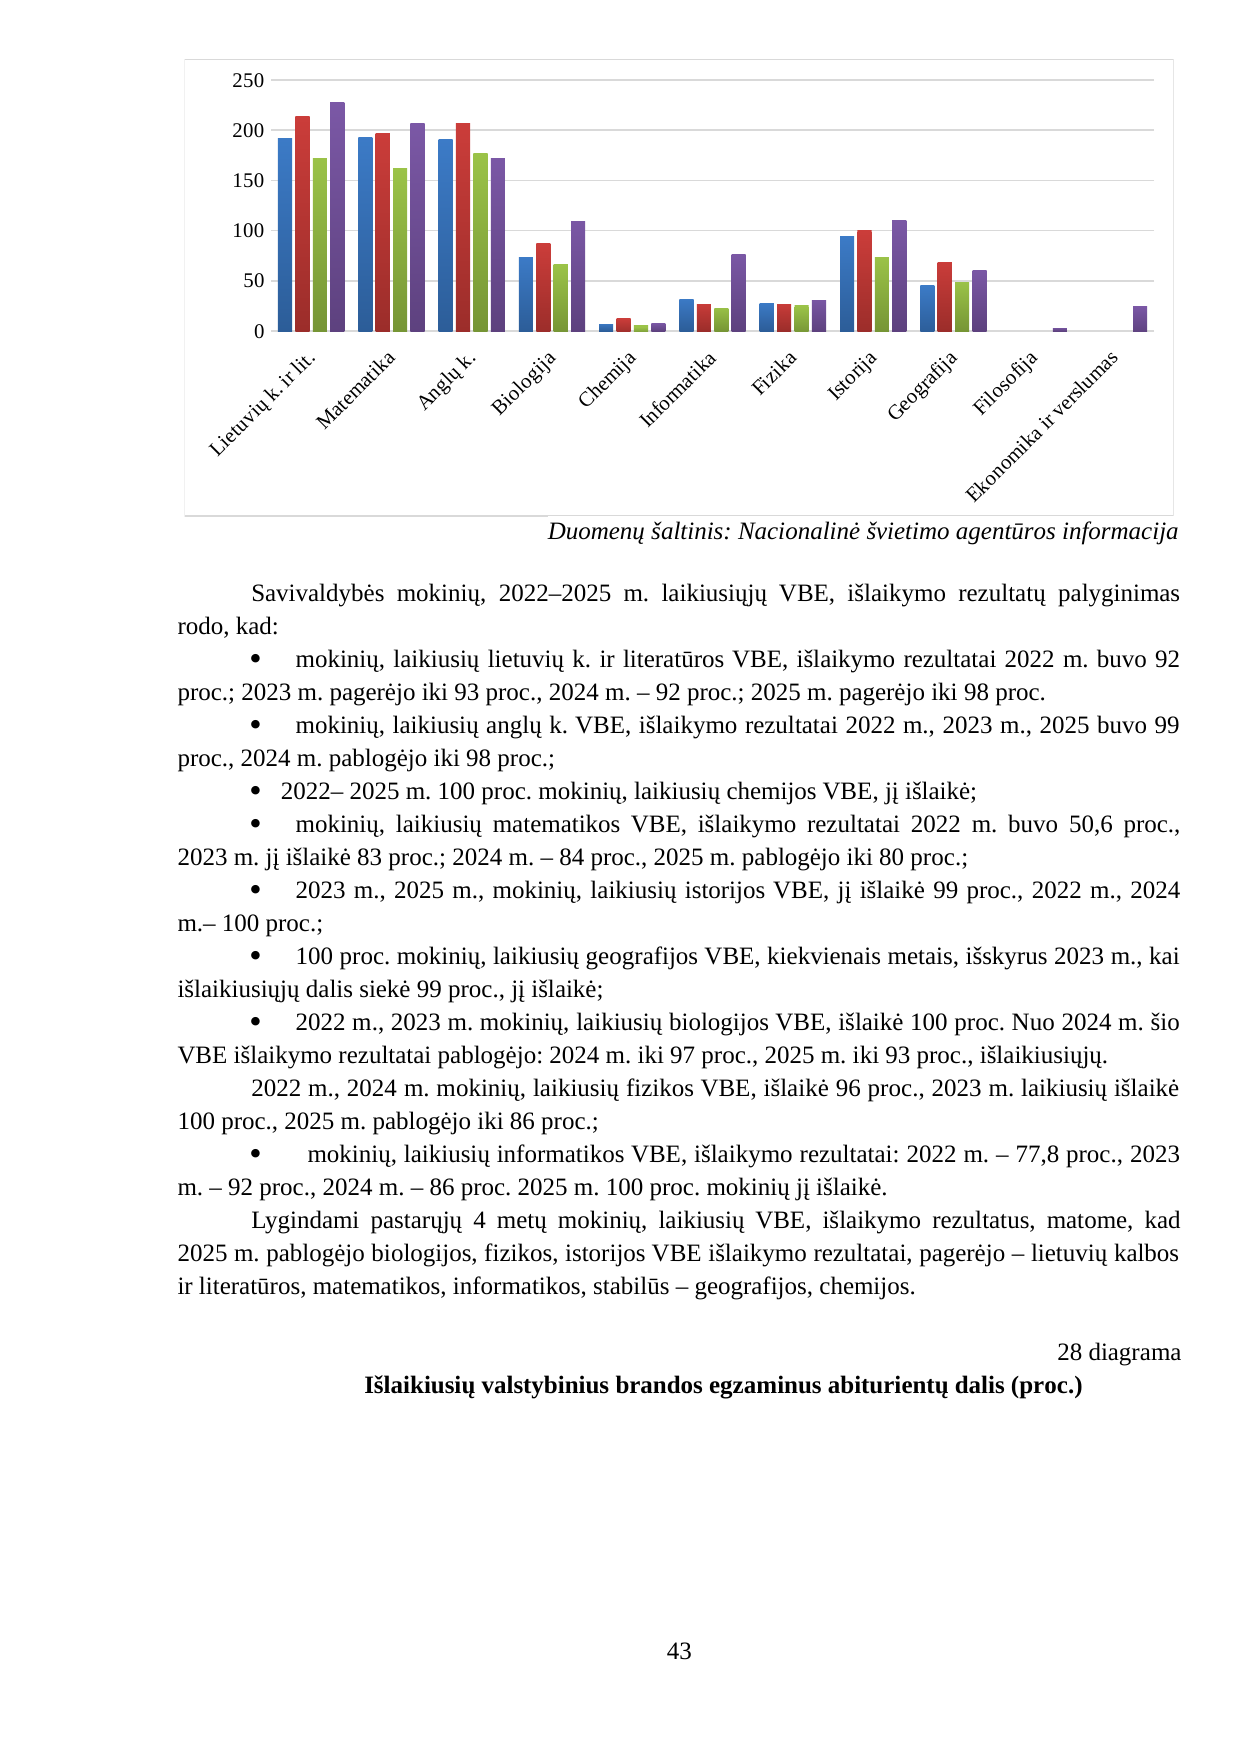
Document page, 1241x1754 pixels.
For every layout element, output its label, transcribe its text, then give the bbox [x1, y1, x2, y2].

text  2022 m., 2023 m. mokinių, laikiusių biologijos VBE, išlaikė 100 proc. Nuo 2024 m. šio VBE išlaikymo rezultatai pablogėjo: 2024 m. iki 97 proc., 2025 m. iki 93 proc., išlaikiusiųjų. [177, 1007, 1181, 1069]
text Lygindami pastarųjų 4 metų mokinių, laikiusių VBE, išlaikymo rezultatus, matome, kad 2025 m. pablogėjo biologijos, fizikos, istorijos VBE išlaikymo rezultatai, pagerėjo – lietuvių kalbos ir literatūros, matematikos, informatikos, stabilūs – geografijos, chemijos. [177, 1205, 1181, 1300]
text Duomenų šaltinis: Nacionalinė švietimo agentūros informacija [177, 516, 1181, 545]
text  mokinių, laikiusių informatikos VBE, išlaikymo rezultatai: 2022 m. – 77,8 proc., 2023 m. – 92 proc., 2024 m. – 86 proc. 2025 m. 100 proc. mokinių jį išlaikė. [177, 1139, 1181, 1201]
text  mokinių, laikiusių matematikos VBE, išlaikymo rezultatai 2022 m. buvo 50,6 proc., 2023 m. jį išlaikė 83 proc.; 2024 m. – 84 proc., 2025 m. pablogėjo iki 80 proc.; [177, 809, 1181, 871]
text  2023 m., 2025 m., mokinių, laikiusių istorijos VBE, jį išlaikė 99 proc., 2022 m., 2024 m.– 100 proc.; [177, 875, 1181, 937]
text Išlaikiusių valstybinius brandos egzaminus abiturientų dalis (proc.) [177, 1371, 1181, 1399]
text 2022 m., 2024 m. mokinių, laikiusių fizikos VBE, išlaikė 96 proc., 2023 m. laikiusių išlaikė 100 proc., 2025 m. pablogėjo iki 86 proc.; [177, 1073, 1181, 1135]
text  2022– 2025 m. 100 proc. mokinių, laikiusių chemijos VBE, jį išlaikė; [251, 776, 1181, 805]
text  mokinių, laikiusių lietuvių k. ir literatūros VBE, išlaikymo rezultatai 2022 m. buvo 92 proc.; 2023 m. pagerėjo iki 93 proc., 2024 m. – 92 proc.; 2025 m. pagerėjo iki 98 proc. [177, 644, 1181, 706]
text  100 proc. mokinių, laikiusių geografijos VBE, kiekvienais metais, išskyrus 2023 m., kai išlaikiusiųjų dalis siekė 99 proc., jį išlaikė; [177, 941, 1181, 1003]
text 28 diagrama [177, 1337, 1181, 1366]
text  mokinių, laikiusių anglų k. VBE, išlaikymo rezultatai 2022 m., 2023 m., 2025 buvo 99 proc., 2024 m. pablogėjo iki 98 proc.; [177, 710, 1181, 772]
text Savivaldybės mokinių, 2022–2025 m. laikiusiųjų VBE, išlaikymo rezultatų palyginimas rodo, kad: [177, 578, 1181, 640]
